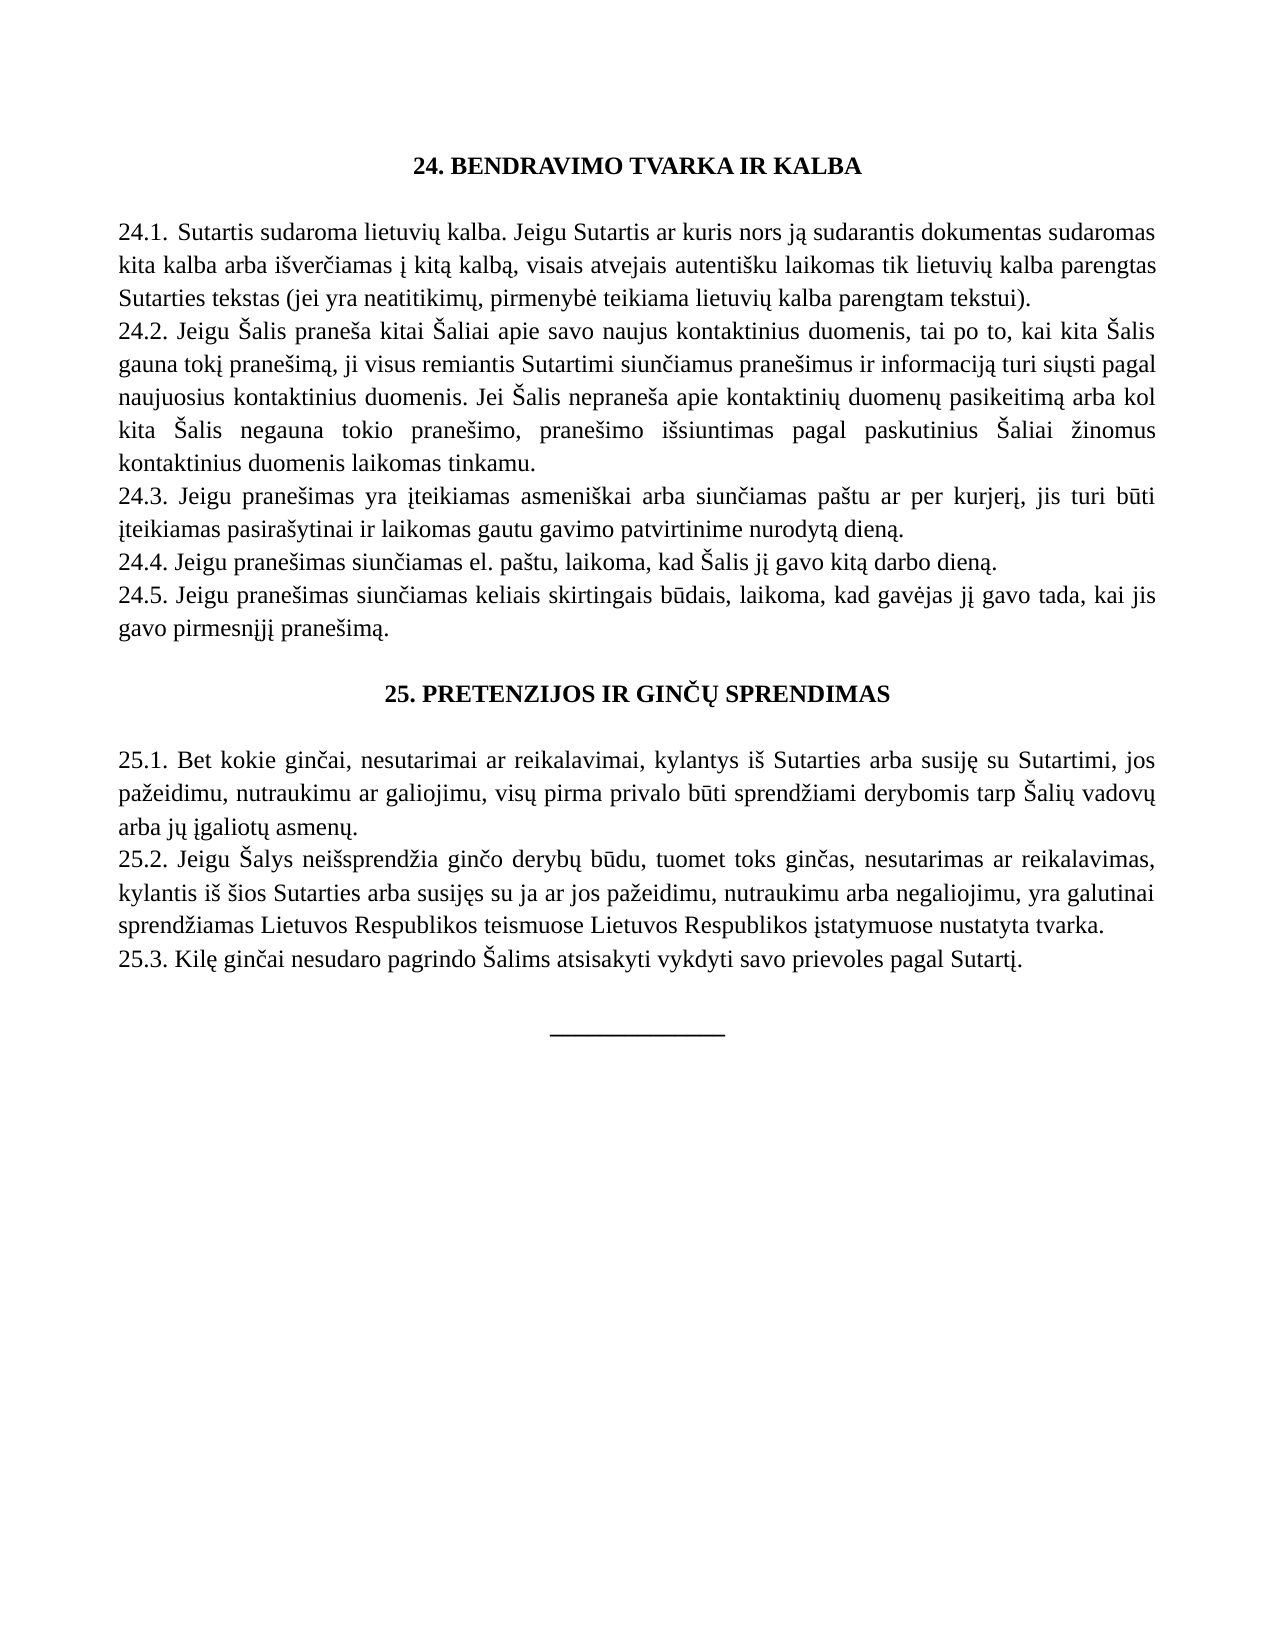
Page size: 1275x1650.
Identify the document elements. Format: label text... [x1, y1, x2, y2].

text 25.1. Bet kokie ginčai, nesutarimai ar reikalavimai, kylantys iš Sutarties arba susiję su Sutartimi, jos pažeidimu, nutraukimu ar galiojimu, visų pirma privalo būti sprendžiami derybomis tarp Šalių vadovų arba jų įgaliotų asmenų. [118, 746, 1157, 840]
text 24.1. Sutartis sudaroma lietuvių kalba. Jeigu Sutartis ar kuris nors ją sudarantis dokumentas sudaromas kita kalba arba išverčiamas į kitą kalbą, visais atvejais autentišku laikomas tik lietuvių kalba parengtas Sutarties tekstas (jei yra neatitikimų, pirmenybė teikiama lietuvių kalba parengtam tekstui). [118, 217, 1157, 312]
text ______________ [118, 1010, 1157, 1038]
text 24. Bendravimo tvarka ir kalba [118, 151, 1157, 180]
text 24.2. Jeigu Šalis praneša kitai Šaliai apie savo naujus kontaktinius duomenis, tai po to, kai kita Šalis gauna tokį pranešimą, ji visus remiantis Sutartimi siunčiamus pranešimus ir informaciją turi siųsti pagal naujuosius kontaktinius duomenis. Jei Šalis nepraneša apie kontaktinių duomenų pasikeitimą arba kol kita Šalis negauna tokio pranešimo, pranešimo išsiuntimas pagal paskutinius Šaliai žinomus kontaktinius duomenis laikomas tinkamu. [118, 316, 1157, 477]
text 25.2. Jeigu Šalys neišsprendžia ginčo derybų būdu, tuomet toks ginčas, nesutarimas ar reikalavimas, kylantis iš šios Sutarties arba susijęs su ja ar jos pažeidimu, nutraukimu arba negaliojimu, yra galutinai sprendžiamas Lietuvos Respublikos teismuose Lietuvos Respublikos įstatymuose nustatyta tvarka. [118, 844, 1157, 939]
text 25. Pretenzijos ir ginčų sprendimas [118, 679, 1157, 708]
text 25.3. Kilę ginčai nesudaro pagrindo Šalims atsisakyti vykdyti savo prievoles pagal Sutartį. [118, 944, 1157, 972]
text 24.3. Jeigu pranešimas yra įteikiamas asmeniškai arba siunčiamas paštu ar per kurjerį, jis turi būti įteikiamas pasirašytinai ir laikomas gautu gavimo patvirtinime nurodytą dieną. [118, 481, 1157, 543]
text 24.4. Jeigu pranešimas siunčiamas el. paštu, laikoma, kad Šalis jį gavo kitą darbo dieną. [118, 547, 1157, 576]
text 24.5. Jeigu pranešimas siunčiamas keliais skirtingais būdais, laikoma, kad gavėjas jį gavo tada, kai jis gavo pirmesnįjį pranešimą. [118, 580, 1157, 642]
